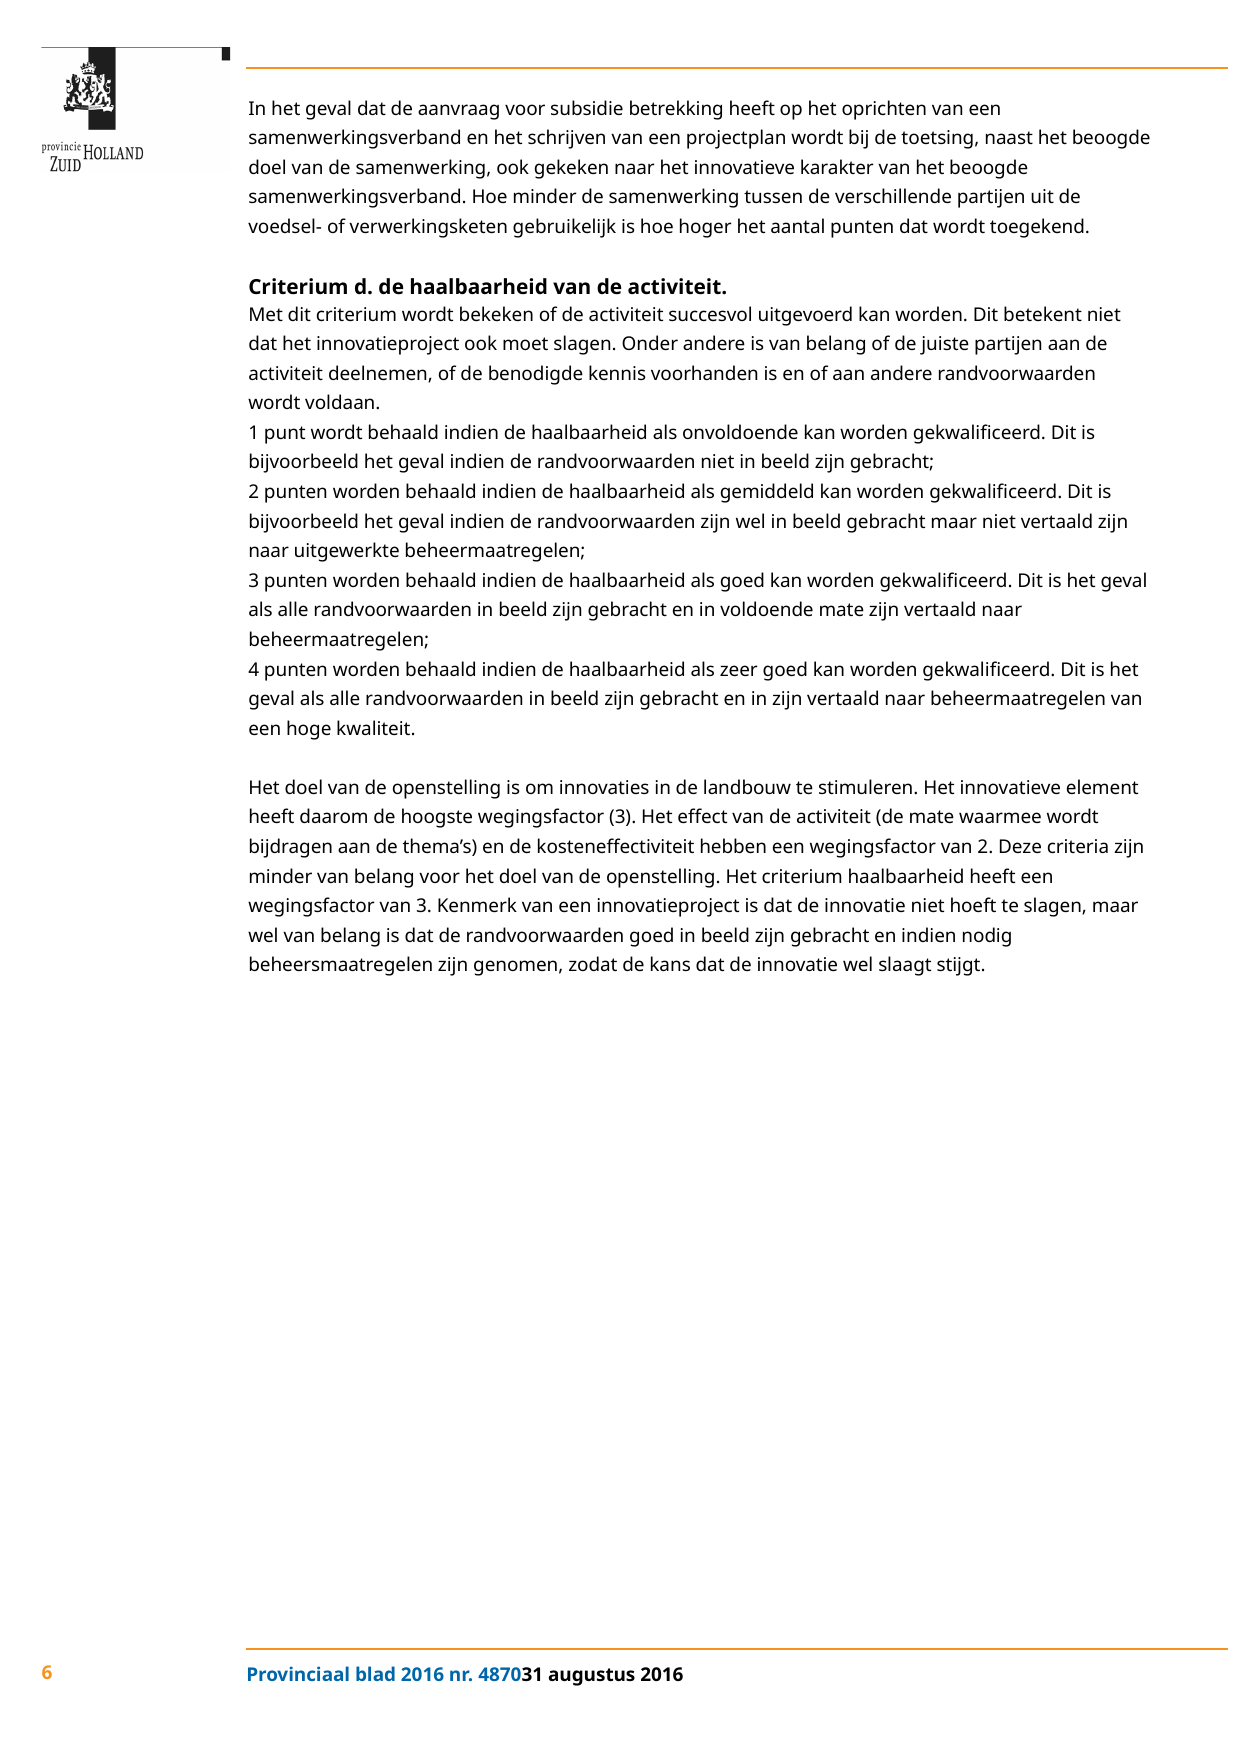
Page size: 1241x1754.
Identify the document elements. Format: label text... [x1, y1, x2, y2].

text Criterium d. de haalbaarheid van de activiteit. [248, 272, 1152, 301]
text 2 punten worden behaald indien de haalbaarheid als gemiddeld kan worden gekwalificeerd. Dit is bijvoorbeeld het geval indien de randvoorwaarden zijn wel in beeld gebracht maar niet vertaald zijn naar uitgewerkte beheermaatregelen; [248, 478, 1152, 563]
text 4 punten worden behaald indien de haalbaarheid als zeer goed kan worden gekwalificeerd. Dit is het geval als alle randvoorwaarden in beeld zijn gebracht en in zijn vertaald naar beheermaatregelen van een hoge kwaliteit. [248, 656, 1152, 741]
text Het doel van de openstelling is om innovaties in de landbouw te stimuleren. Het innovatieve element heeft daarom de hoogste wegingsfactor (3). Het effect van de activiteit (de mate waarmee wordt bijdragen aan de thema’s) en de kosteneffectiviteit hebben een wegingsfactor van 2. Deze criteria zijn minder van belang voor het doel van de openstelling. Het criterium haalbaarheid heeft een wegingsfactor van 3. Kenmerk van een innovatieproject is dat de innovatie niet hoeft te slagen, maar wel van belang is dat de randvoorwaarden goed in beeld zijn gebracht en indien nodig beheersmaatregelen zijn genomen, zodat de kans dat de innovatie wel slaagt stijgt. [248, 774, 1152, 977]
text Met dit criterium wordt bekeken of de activiteit succesvol uitgevoerd kan worden. Dit betekent niet dat het innovatieproject ook moet slagen. Onder andere is van belang of de juiste partijen aan de activiteit deelnemen, of de benodigde kennis voorhanden is en of aan andere randvoorwaarden wordt voldaan. [248, 301, 1152, 415]
text In het geval dat de aanvraag voor subsidie betrekking heeft op het oprichten van een samenwerkingsverband en het schrijven van een projectplan wordt bij de toetsing, naast het beoogde doel van de samenwerking, ook gekeken naar het innovatieve karakter van het beoogde samenwerkingsverband. Hoe minder de samenwerking tussen de verschillende partijen uit de voedsel- of verwerkingsketen gebruikelijk is hoe hoger het aantal punten dat wordt toegekend. [248, 95, 1152, 239]
text 3 punten worden behaald indien de haalbaarheid als goed kan worden gekwalificeerd. Dit is het geval als alle randvoorwaarden in beeld zijn gebracht en in voldoende mate zijn vertaald naar beheermaatregelen; [248, 567, 1152, 652]
text 1 punt wordt behaald indien de haalbaarheid als onvoldoende kan worden gekwalificeerd. Dit is bijvoorbeeld het geval indien de randvoorwaarden niet in beeld zijn gebracht; [248, 419, 1152, 474]
picture [41, 47, 231, 172]
